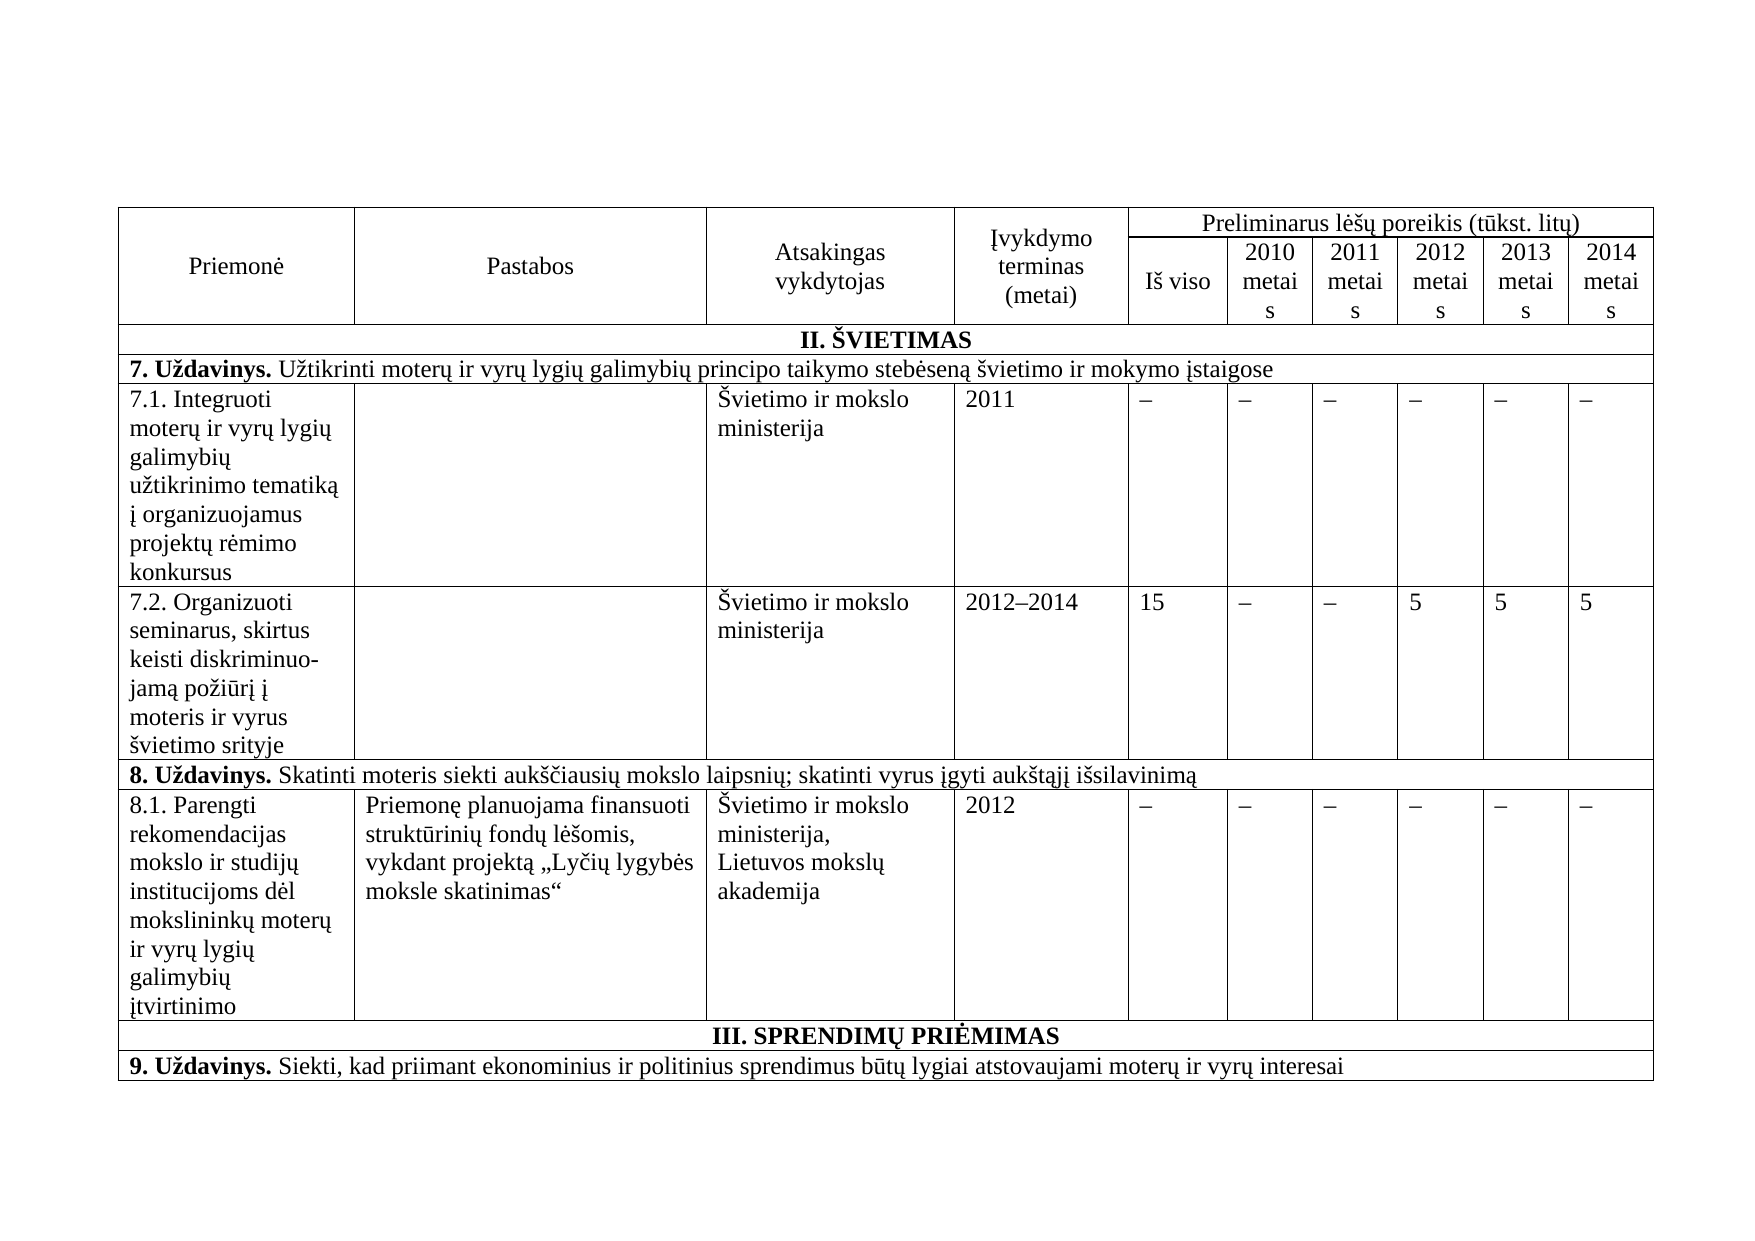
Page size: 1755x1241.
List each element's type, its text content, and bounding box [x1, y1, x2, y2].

table_cell – [1228, 384, 1312, 586]
table_cell 2010 metais [1228, 238, 1312, 324]
table_cell Švietimo ir mokslo ministerija, Lietuvos mokslų akademija [707, 790, 954, 1020]
table_cell – [1313, 790, 1397, 1020]
table_cell 2013 metais [1484, 238, 1568, 324]
table_cell – [1228, 587, 1312, 759]
table_cell 9. Uždavinys. Siekti, kad priimant ekonominius ir politinius sprendimus būtų lygiai atstovaujami moterų ir vyrų interesai [119, 1051, 1653, 1079]
table_cell – [1129, 384, 1227, 586]
table_header Preliminarus lėšų poreikis (tūkst. litų) [1129, 208, 1653, 236]
table_cell Iš viso [1129, 238, 1227, 324]
table_cell – [1398, 790, 1483, 1020]
table_cell Švietimo ir mokslo ministerija [707, 384, 954, 586]
table_cell – [1129, 790, 1227, 1020]
table_header Priemonė [119, 208, 354, 324]
table_cell 2011 metais [1313, 238, 1397, 324]
table_cell 2012–2014 [955, 587, 1128, 759]
table_header Pastabos [355, 208, 706, 324]
table_cell Priemonę planuojama finansuoti struktūrinių fondų lėšomis, vykdant projektą „Lyčių lygybės moksle skatinimas“ [355, 790, 706, 1020]
table_cell – [1484, 384, 1568, 586]
table_header Įvykdymo terminas (metai) [955, 208, 1128, 324]
table_cell [355, 587, 706, 759]
table_cell III. SPRENDIMŲ PRIĖMIMAS [119, 1021, 1653, 1050]
table_cell 2012 metais [1398, 238, 1483, 324]
table_cell II. ŠVIETIMAS [119, 325, 1653, 353]
table_cell 8.1. Parengti rekomendacijas mokslo ir studijų institucijoms dėl mokslininkų moterų ir vyrų lygių galimybių įtvirtinimo [119, 790, 354, 1020]
table_cell 8. Uždavinys. Skatinti moteris siekti aukščiausių mokslo laipsnių; skatinti vyrus įgyti aukštąjį išsilavinimą [119, 760, 1653, 789]
table_cell [355, 384, 706, 586]
table_cell 2014 metais [1569, 238, 1653, 324]
table_cell 7.1. Integruoti moterų ir vyrų lygių galimybių užtikrinimo tematiką į organizuojamus projektų rėmimo konkursus [119, 384, 354, 586]
table_cell – [1569, 790, 1653, 1020]
table_cell 7.2. Organizuoti seminarus, skirtus keisti diskriminuo-jamą požiūrį į moteris ir vyrus švietimo srityje [119, 587, 354, 759]
table_cell – [1313, 384, 1397, 586]
table_cell – [1313, 587, 1397, 759]
table_cell 5 [1484, 587, 1568, 759]
table_cell 7. Uždavinys. Užtikrinti moterų ir vyrų lygių galimybių principo taikymo stebėseną švietimo ir mokymo įstaigose [119, 355, 1653, 383]
table_cell Švietimo ir mokslo ministerija [707, 587, 954, 759]
table_cell 15 [1129, 587, 1227, 759]
table_cell 2011 [955, 384, 1128, 586]
table_cell 5 [1398, 587, 1483, 759]
table_cell 5 [1569, 587, 1653, 759]
table_cell – [1569, 384, 1653, 586]
table_cell – [1484, 790, 1568, 1020]
table_cell – [1228, 790, 1312, 1020]
table_header Atsakingas vykdytojas [707, 208, 954, 324]
table_cell 2012 [955, 790, 1128, 1020]
table_cell – [1398, 384, 1483, 586]
